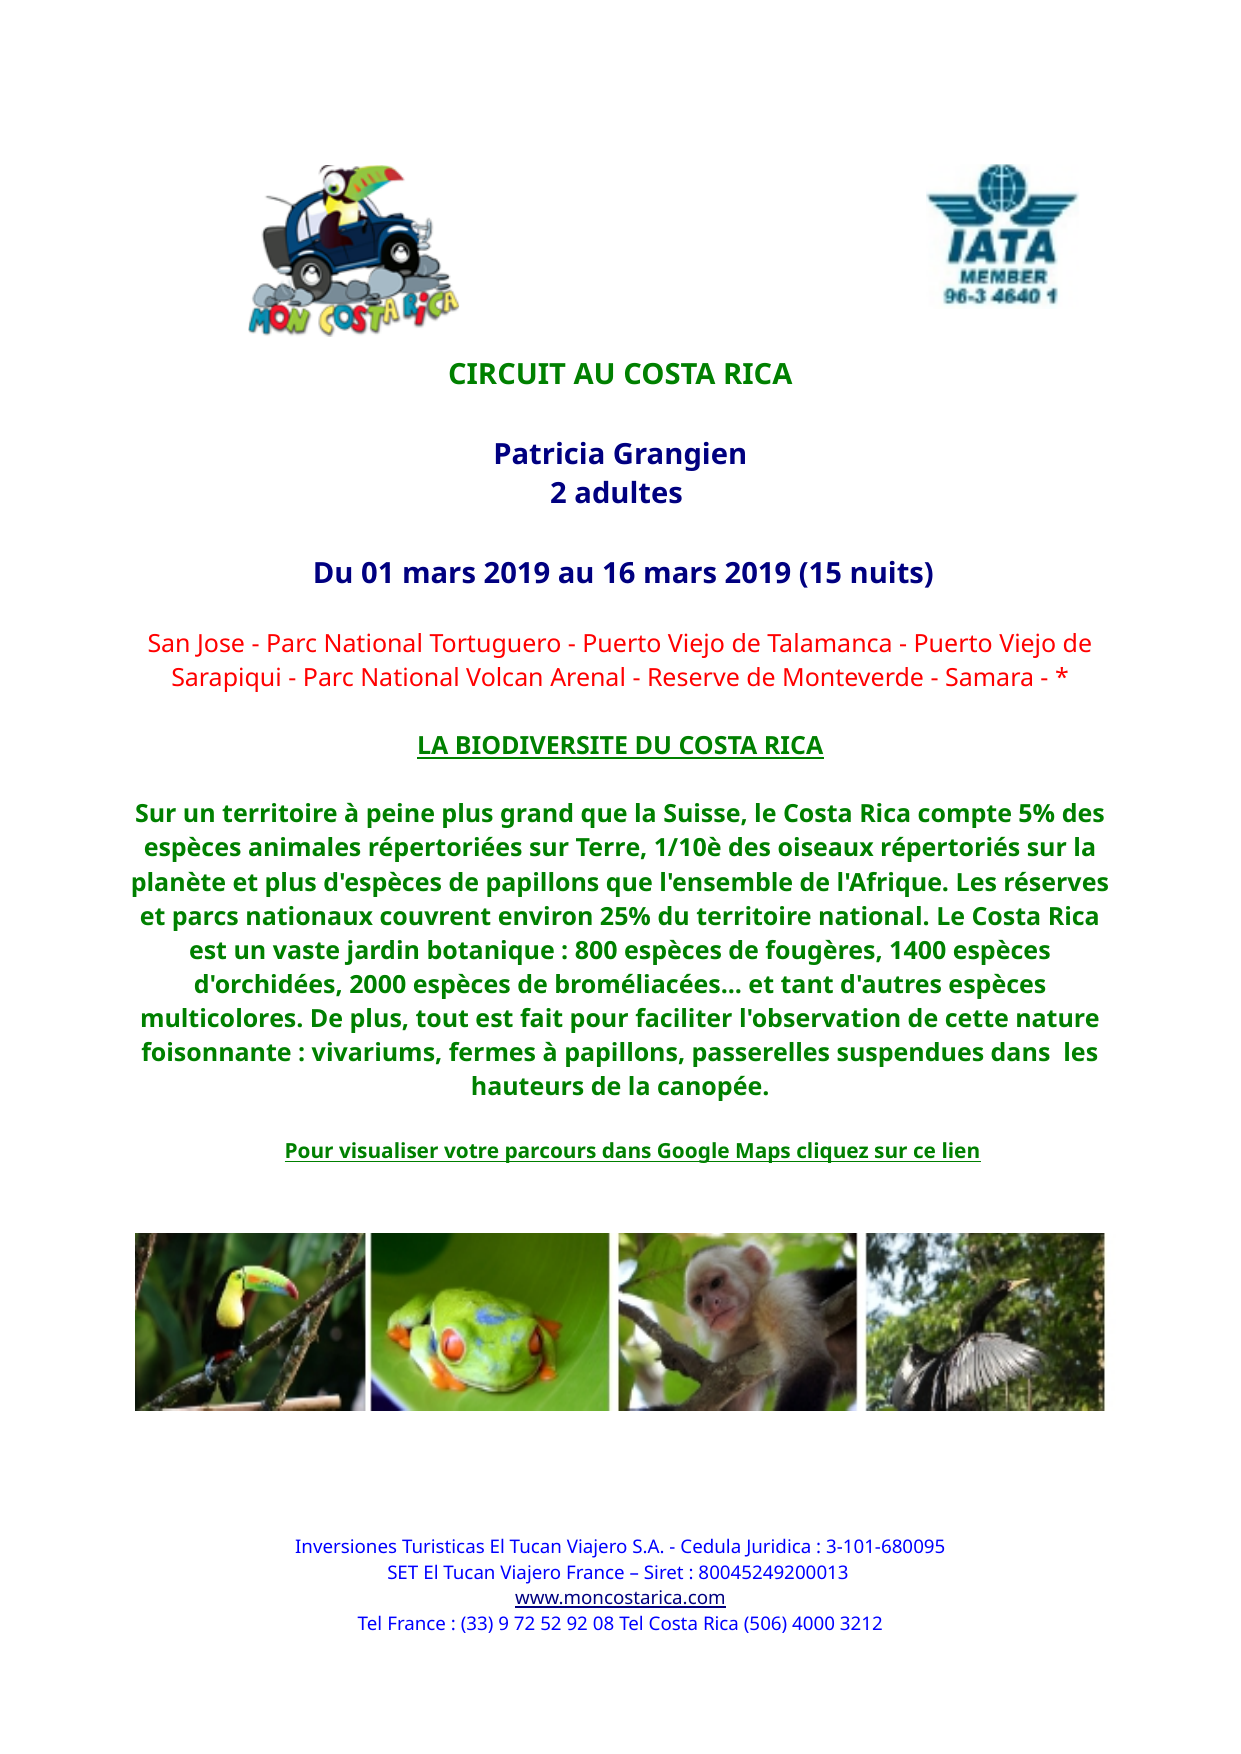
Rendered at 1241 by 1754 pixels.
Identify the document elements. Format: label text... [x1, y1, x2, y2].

text CIRCUIT AU COSTA RICA [118, 353, 1122, 393]
text 2 adultes [118, 473, 1122, 512]
text Du 01 mars 2019 au 16 mars 2019 (15 nuits) [118, 552, 1122, 592]
text San Jose - Parc National Tortuguero - Puerto Viejo de Talamanca - Puerto Viejo de Sarapiqui - Parc National Volcan Arenal - Reserve de Monteverde - Samara - * [118, 626, 1122, 694]
text LA BIODIVERSITE DU COSTA RICA [118, 728, 1122, 762]
text Pour visualiser votre parcours dans Google Maps cliquez sur ce lien [118, 1137, 1146, 1165]
picture [135, 1233, 1116, 1411]
picture [248, 165, 460, 337]
text Sur un territoire à peine plus grand que la Suisse, le Costa Rica compte 5% des espèces animales répertoriées sur Terre, 1/10è des oiseaux répertoriés sur la planète et plus d'espèces de papillons que l'ensemble de l'Afrique. Les réserves et parcs nationaux couvrent environ 25% du territoire national. Le Costa Rica est un vaste jardin botanique : 800 espèces de fougères, 1400 espèces d'orchidées, 2000 espèces de broméliacées... et tant d'autres espèces multicolores. De plus, tout est fait pour faciliter l'observation de cette nature foisonnante : vivariums, fermes à papillons, passerelles suspendues dans les hauteurs de la canopée. [118, 796, 1122, 1103]
table_header [620, 118, 1122, 353]
table_header [118, 118, 620, 353]
picture [926, 164, 1080, 309]
text Patricia Grangien [118, 433, 1122, 473]
